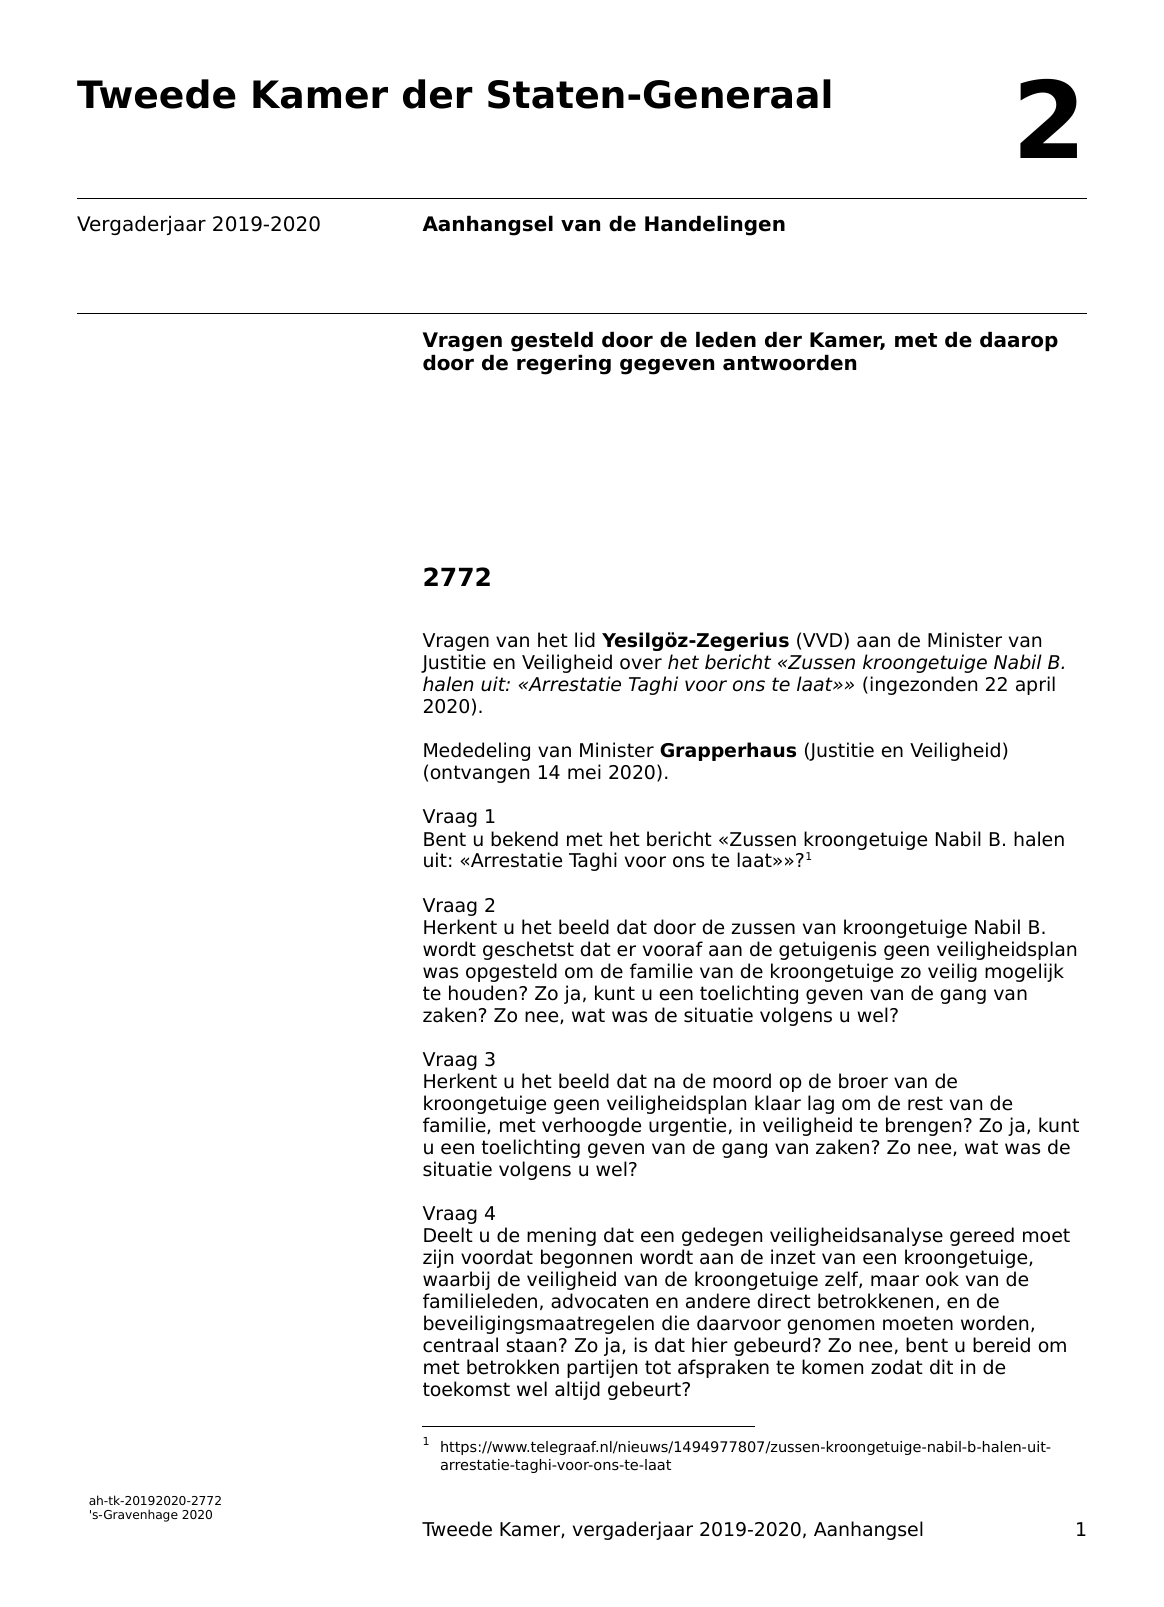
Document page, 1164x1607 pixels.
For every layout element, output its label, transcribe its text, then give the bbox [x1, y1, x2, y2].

table_header Tweede Kamer der Staten-Generaal [77, 59, 886, 198]
text Vraag 1 [422, 806, 1087, 828]
table_cell [77, 314, 422, 375]
table_cell Aanhangsel van de Handelingen [422, 199, 1087, 313]
table_cell Vergaderjaar 2019-2020 [77, 199, 422, 313]
text Vraag 4 [422, 1203, 1087, 1225]
text https://www.telegraaf.nl/nieuws/1494977807/zussen-kroongetuige-nabil-b-halen-uit-arrestatie-taghi-voor-ons-te-laat [422, 1435, 1087, 1474]
text Vraag 2 [422, 894, 1087, 917]
text Deelt u de mening dat een gedegen veiligheidsanalyse gereed moet zijn voordat begonnen wordt aan de inzet van een kroongetuige, waarbij de veiligheid van de kroongetuige zelf, maar ook van de familieleden, advocaten en andere direct betrokkenen, en de beveiligingsmaatregelen die daarvoor genomen moeten worden, centraal staan? Zo ja, is dat hier gebeurd? Zo nee, bent u bereid om met betrokken partijen tot afspraken te komen zodat dit in de toekomst wel altijd gebeurt? [422, 1225, 1087, 1401]
text 2772 [422, 563, 1087, 592]
text Vraag 3 [422, 1049, 1087, 1071]
text Bent u bekend met het bericht «Zussen kroongetuige Nabil B. halen uit: «Arrestatie Taghi voor ons te laat»»? [422, 828, 1087, 872]
text 's-Gravenhage 2020 [88, 1508, 323, 1522]
table_header 2 [886, 59, 1087, 198]
text Mededeling van Minister Grapperhaus (Justitie en Veiligheid) (ontvangen 14 mei 2020). [422, 740, 1087, 784]
text Vragen van het lid Yesilgöz-Zegerius (VVD) aan de Minister van Justitie en Veiligheid over het bericht «Zussen kroongetuige Nabil B. halen uit: «Arrestatie Taghi voor ons te laat»» (ingezonden 22 april 2020). [422, 630, 1087, 718]
text Herkent u het beeld dat na de moord op de broer van de kroongetuige geen veiligheidsplan klaar lag om de rest van de familie, met verhoogde urgentie, in veiligheid te brengen? Zo ja, kunt u een toelichting geven van de gang van zaken? Zo nee, wat was de situatie volgens u wel? [422, 1071, 1087, 1181]
text ah-tk-20192020-2772 [88, 1494, 323, 1508]
table_cell Vragen gesteld door de leden der Kamer, met de daarop door de regering gegeven antwoorden [422, 314, 1087, 375]
text Herkent u het beeld dat door de zussen van kroongetuige Nabil B. wordt geschetst dat er vooraf aan de getuigenis geen veiligheidsplan was opgesteld om de familie van de kroongetuige zo veilig mogelijk te houden? Zo ja, kunt u een toelichting geven van de gang van zaken? Zo nee, wat was de situatie volgens u wel? [422, 917, 1087, 1026]
